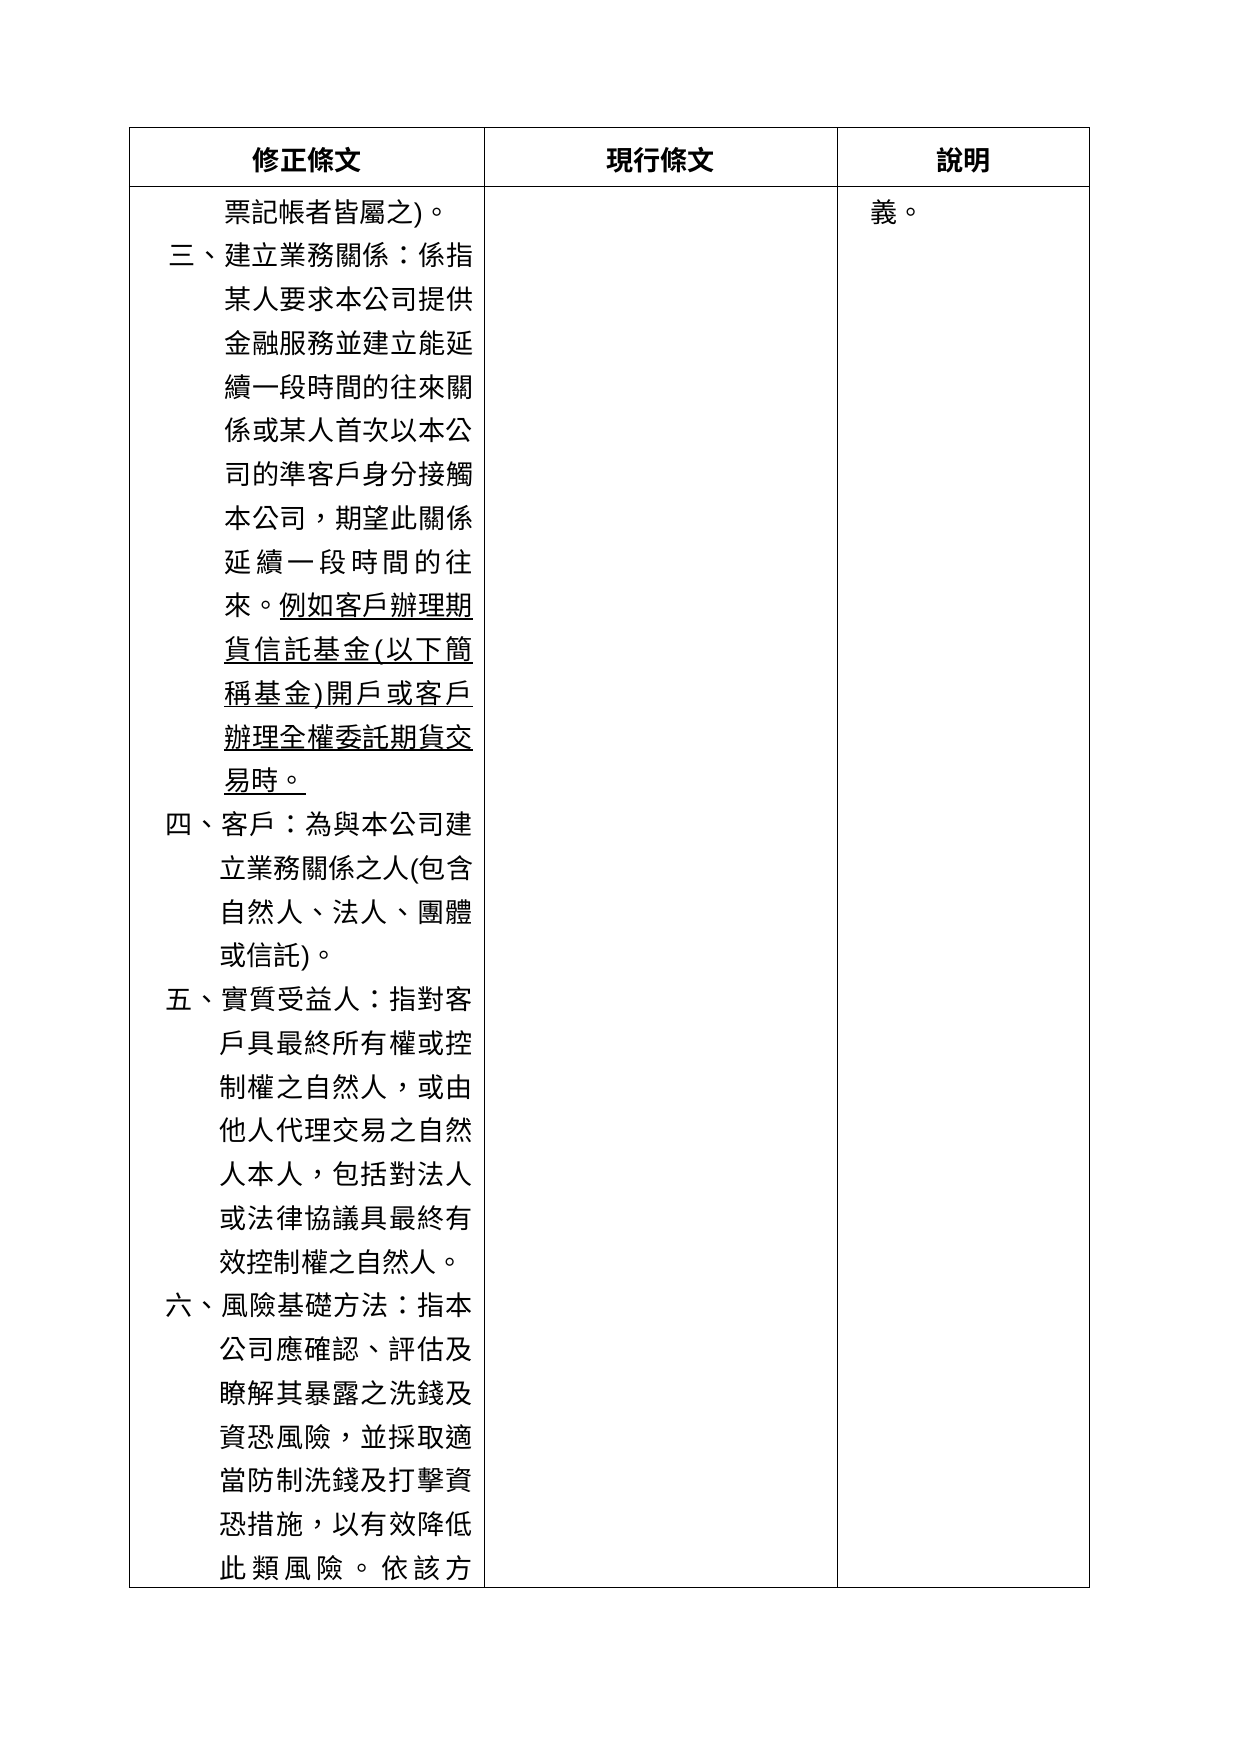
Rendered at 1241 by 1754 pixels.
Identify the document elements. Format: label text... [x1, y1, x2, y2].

table_cell 票記帳者皆屬之)。 三、建立業務關係：係指某人要求本公司提供金融服務並建立能延續一段時間的往來關係或某人首次以本公司的準客戶身分接觸本公司，期望此關係延續一段時間的往來。例如客戶辦理期貨信託基金(以下簡稱基金)開戶或客戶辦理全權委託期貨交易時。 四、客戶：為與本公司建立業務關係之人(包含自然人、法人、團體或信託)。 五、實質受益人：指對客戶具最終所有權或控制權之自然人，或由他人代理交易之自然人本人，包括對法人或法律協議具最終有效控制權之自然人。 六、風險基礎方法：指本公司應確認、評估及瞭解其暴露之洗錢及資恐風險，並採取適當防制洗錢及打擊資恐措施，以有效降低此類風險。依該方 [130, 187, 484, 1587]
table_cell 義。 [838, 187, 1089, 1587]
table_header 修正條文 [130, 128, 484, 186]
table_cell [485, 187, 837, 1587]
table_header 現行條文 [485, 128, 837, 186]
table_header 說明 [838, 128, 1089, 186]
